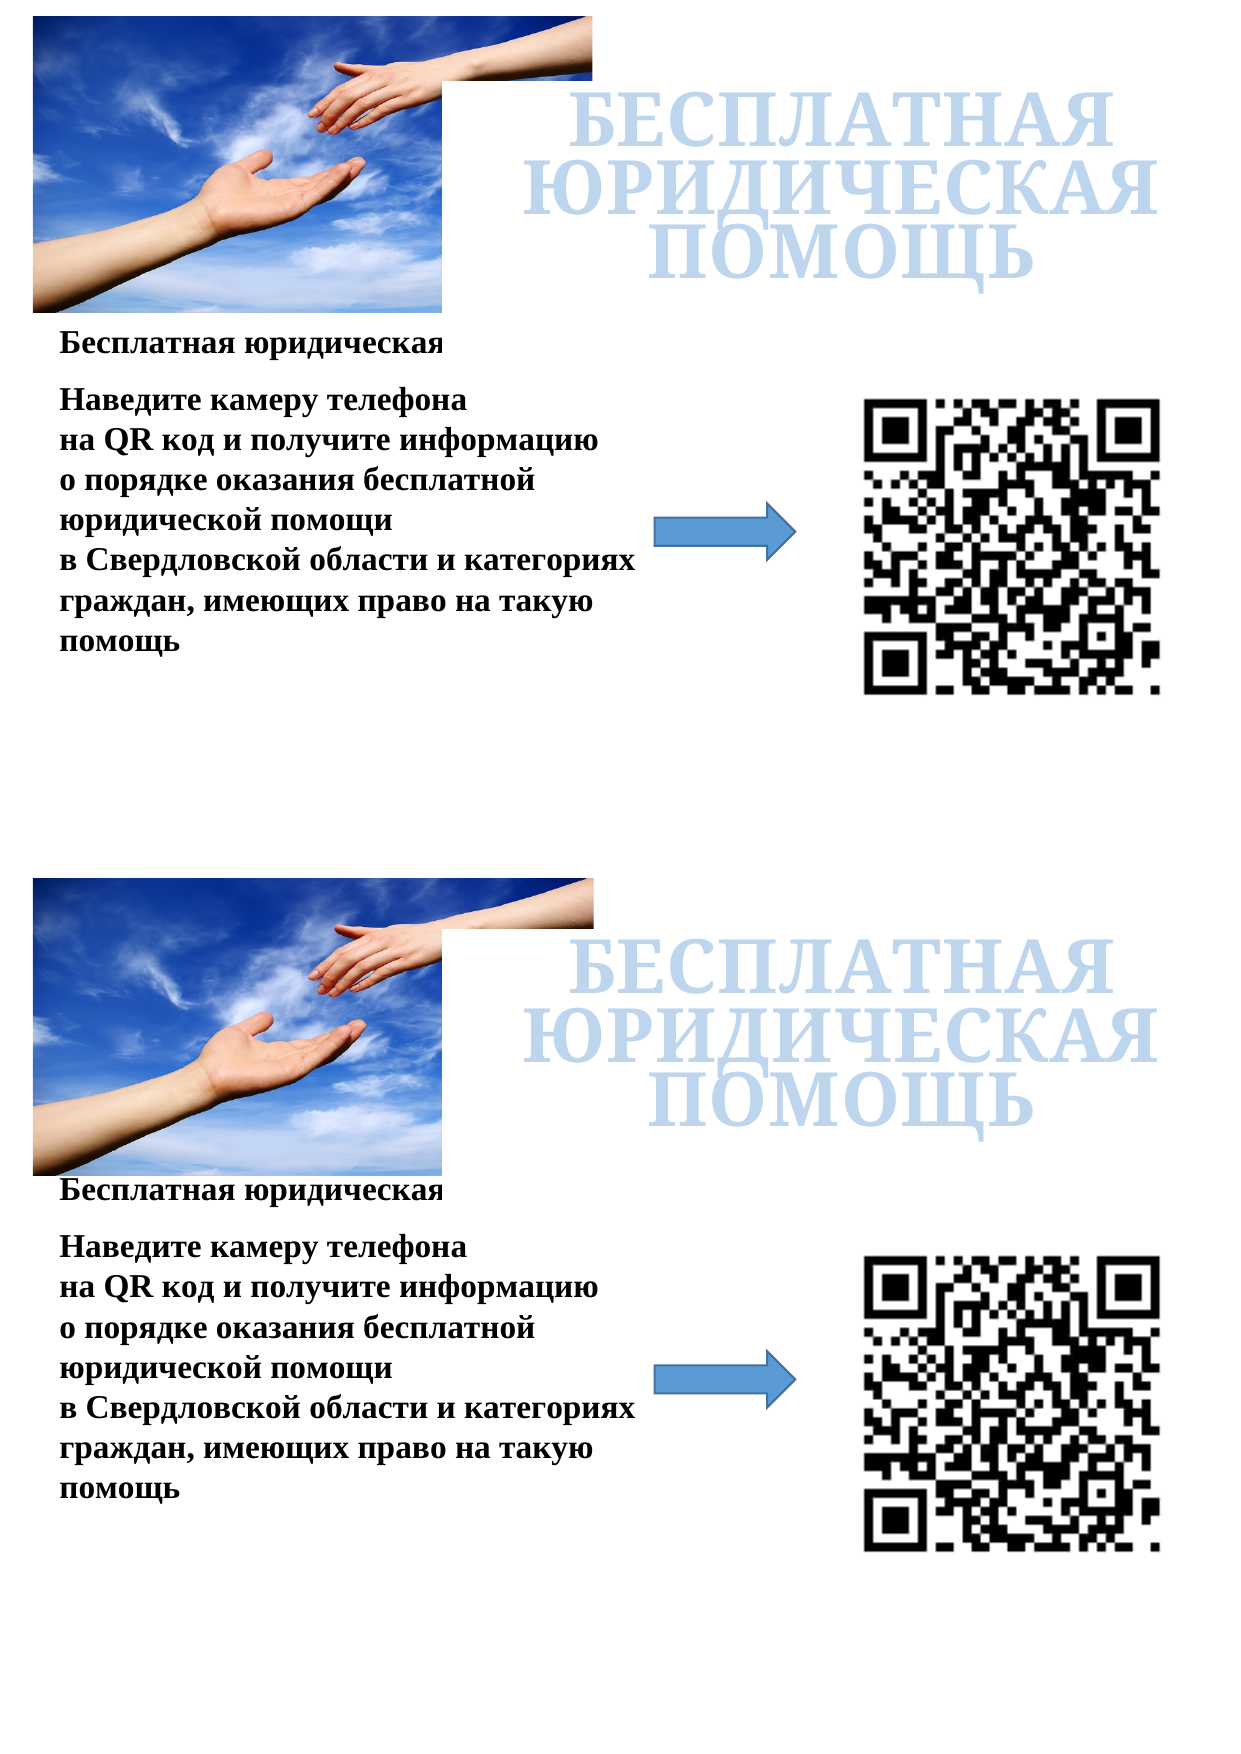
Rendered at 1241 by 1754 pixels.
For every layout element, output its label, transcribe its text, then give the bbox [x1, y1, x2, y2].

text в Свердловской области и категориях граждан, имеющих право на такую помощь [59, 1387, 709, 1506]
text Бесплатная юридическая помощь стала доступнее!!! [59, 322, 442, 360]
text на QR код и получите информацию [59, 1267, 709, 1305]
text Наведите камеру телефона [59, 379, 709, 417]
text БЕСПЛАТНАЯ ЮРИДИЧЕСКАЯ ПОМОЩЬ [457, 937, 1225, 1145]
text о порядке оказания бесплатной юридической помощи [59, 1307, 709, 1385]
text БЕСПЛАТНАЯ ЮРИДИЧЕСКАЯ ПОМОЩЬ [457, 89, 1225, 297]
text на QR код и получите информацию о порядке оказания бесплатной юридической помощи [59, 419, 709, 538]
text в Свердловской области и категориях граждан, имеющих право на такую помощь [59, 539, 709, 658]
text Бесплатная юридическая помощь стала доступнее!!! [59, 1176, 442, 1208]
text Наведите камеру телефона [59, 1226, 709, 1265]
